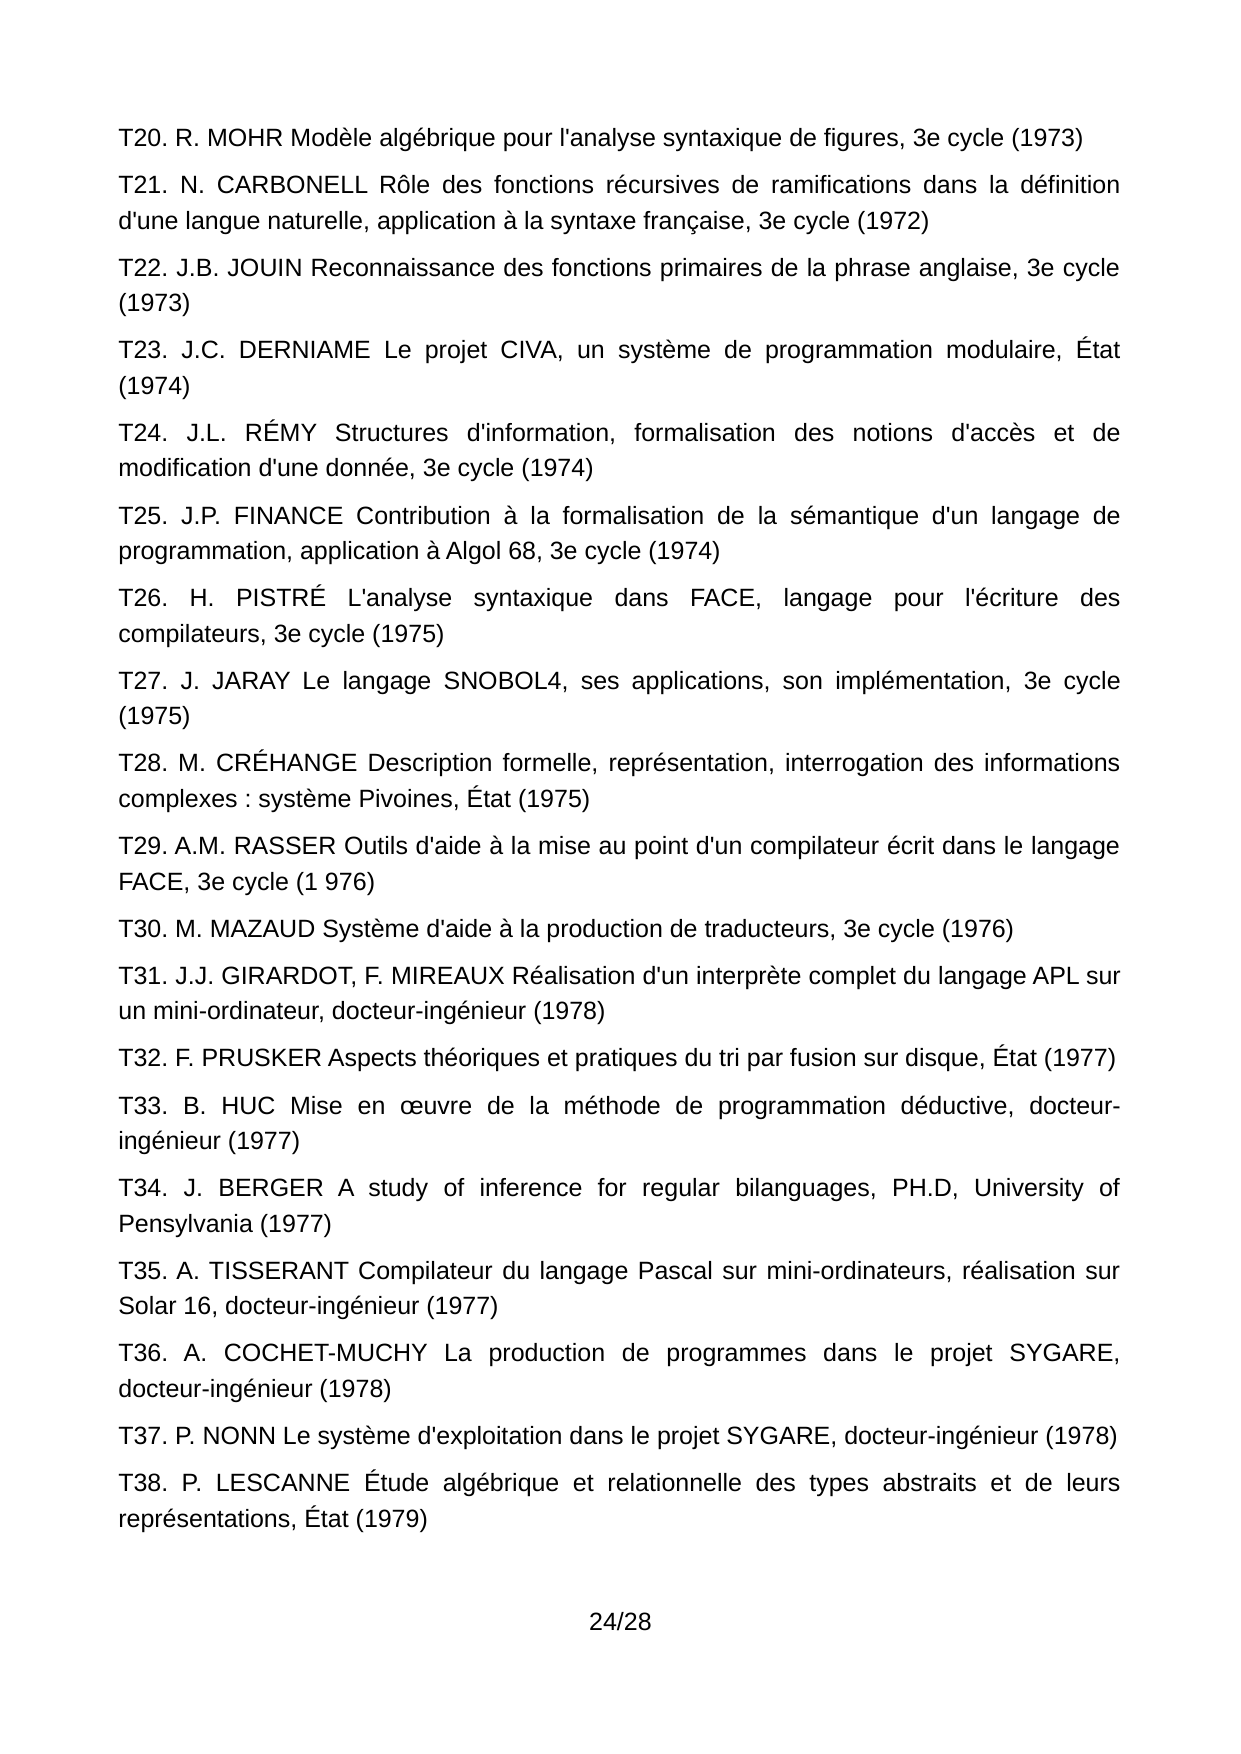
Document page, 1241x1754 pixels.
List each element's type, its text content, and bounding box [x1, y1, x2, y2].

text T21. N. CARBONELL Rôle des fonctions récursives de ramifications dans la définition d'une langue naturelle, application à la syntaxe française, 3e cycle (1972) [118, 165, 1122, 236]
text T31. J.J. GIRARDOT, F. MIREAUX Réalisation d'un interprète complet du langage APL sur un mini-ordinateur, docteur-ingénieur (1978) [118, 956, 1122, 1027]
text T37. P. NONN Le système d'exploitation dans le projet SYGARE, docteur-ingénieur (1978) [118, 1416, 1122, 1452]
text T27. J. JARAY Le langage SNOBOL4, ses applications, son implémentation, 3e cycle (1975) [118, 661, 1122, 732]
text T34. J. BERGER A study of inference for regular bilanguages, PH.D, University of Pensylvania (1977) [118, 1168, 1122, 1239]
text T25. J.P. FINANCE Contribution à la formalisation de la sémantique d'un langage de programmation, application à Algol 68, 3e cycle (1974) [118, 496, 1122, 567]
text T33. B. HUC Mise en œuvre de la méthode de programmation déductive, docteur-ingénieur (1977) [118, 1086, 1122, 1157]
text T26. H. PISTRÉ L'analyse syntaxique dans FACE, langage pour l'écriture des compilateurs, 3e cycle (1975) [118, 578, 1122, 649]
text T29. A.M. RASSER Outils d'aide à la mise au point d'un compilateur écrit dans le langage FACE, 3e cycle (1 976) [118, 826, 1122, 897]
text T23. J.C. DERNIAME Le projet CIVA, un système de programmation modulaire, État (1974) [118, 331, 1122, 401]
text T32. F. PRUSKER Aspects théoriques et pratiques du tri par fusion sur disque, État (1977) [118, 1038, 1122, 1074]
text T35. A. TISSERANT Compilateur du langage Pascal sur mini-ordinateurs, réalisation sur Solar 16, docteur-ingénieur (1977) [118, 1251, 1122, 1322]
text T20. R. MOHR Modèle algébrique pour l'analyse syntaxique de figures, 3e cycle (1973) [118, 118, 1122, 153]
text T36. A. COCHET-MUCHY La production de programmes dans le projet SYGARE, docteur-ingénieur (1978) [118, 1333, 1122, 1404]
text T38. P. LESCANNE Étude algébrique et relationnelle des types abstraits et de leurs représentations, État (1979) [118, 1463, 1122, 1534]
text T22. J.B. JOUIN Reconnaissance des fonctions primaires de la phrase anglaise, 3e cycle (1973) [118, 248, 1122, 319]
text T30. M. MAZAUD Système d'aide à la production de traducteurs, 3e cycle (1976) [118, 909, 1122, 944]
text T24. J.L. RÉMY Structures d'information, formalisation des notions d'accès et de modification d'une donnée, 3e cycle (1974) [118, 413, 1122, 484]
text T28. M. CRÉHANGE Description formelle, représentation, interrogation des informations complexes : système Pivoines, État (1975) [118, 743, 1122, 814]
